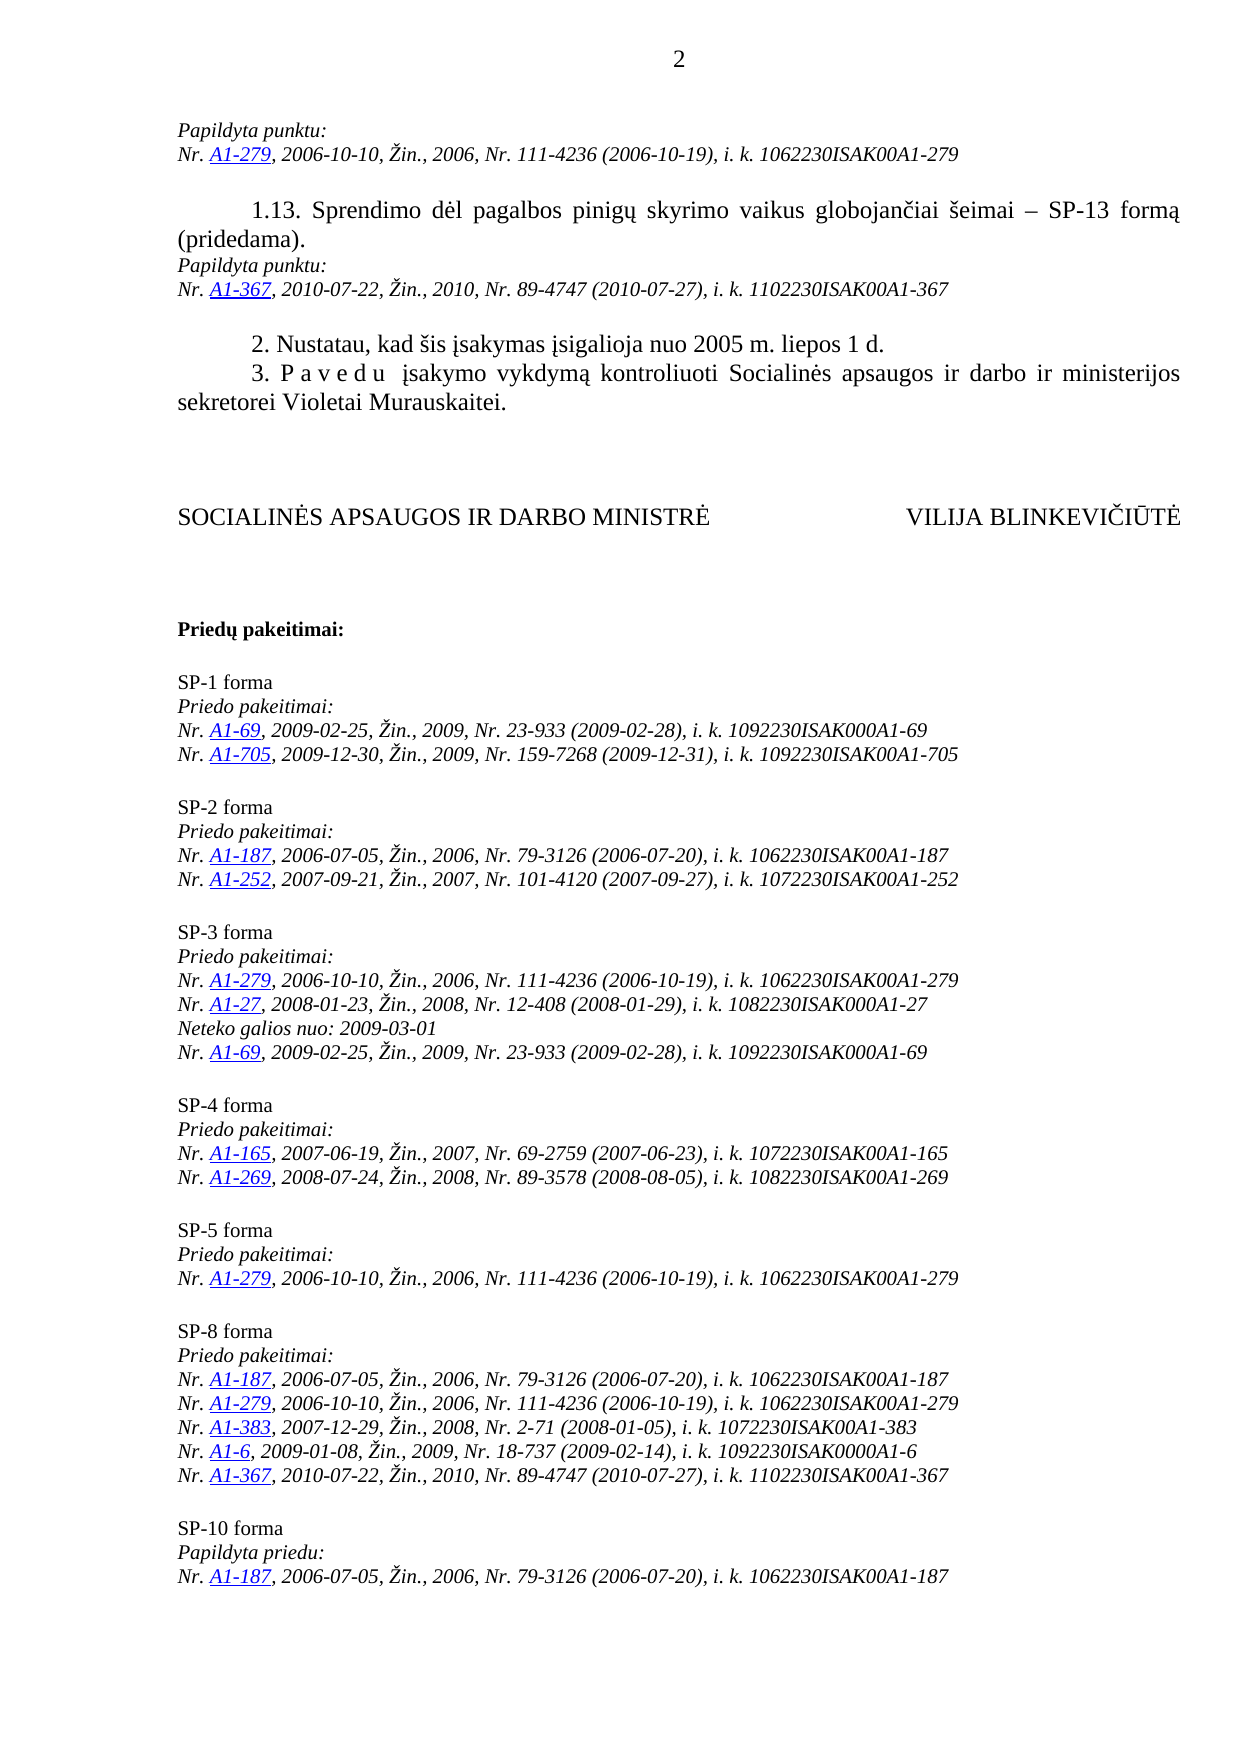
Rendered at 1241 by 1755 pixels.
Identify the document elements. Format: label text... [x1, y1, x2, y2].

text Priedo pakeitimai: [177, 1242, 1181, 1266]
text Nr. A1-705, 2009-12-30, Žin., 2009, Nr. 159-7268 (2009-12-31), i. k. 1092230ISAK00A1-705 [177, 742, 1181, 766]
text Nr. A1-279, 2006-10-10, Žin., 2006, Nr. 111-4236 (2006-10-19), i. k. 1062230ISAK00A1-279 [177, 968, 1181, 992]
text Nr. A1-69, 2009-02-25, Žin., 2009, Nr. 23-933 (2009-02-28), i. k. 1092230ISAK000A1-69 [177, 1040, 1181, 1064]
text Priedo pakeitimai: [177, 819, 1181, 843]
text Priedo pakeitimai: [177, 1343, 1181, 1367]
text Priedų pakeitimai: [177, 617, 1181, 641]
text 3. Pavedu įsakymo vykdymą kontroliuoti Socialinės apsaugos ir darbo ir ministerijos sekretorei Violetai Murauskaitei. [177, 358, 1181, 416]
text SOCIALINĖS APSAUGOS IR DARBO MINISTRĖ VILIJA BLINKEVIČIŪTĖ [177, 502, 1181, 531]
text SP-4 forma [177, 1093, 1181, 1117]
text Nr. A1-269, 2008-07-24, Žin., 2008, Nr. 89-3578 (2008-08-05), i. k. 1082230ISAK00A1-269 [177, 1165, 1181, 1189]
text Nr. A1-367, 2010-07-22, Žin., 2010, Nr. 89-4747 (2010-07-27), i. k. 1102230ISAK00A1-367 [177, 1463, 1181, 1487]
text Nr. A1-6, 2009-01-08, Žin., 2009, Nr. 18-737 (2009-02-14), i. k. 1092230ISAK0000A1-6 [177, 1439, 1181, 1463]
text SP-10 forma [177, 1516, 1181, 1540]
text Priedo pakeitimai: [177, 694, 1181, 718]
text Nr. A1-383, 2007-12-29, Žin., 2008, Nr. 2-71 (2008-01-05), i. k. 1072230ISAK00A1-383 [177, 1415, 1181, 1439]
text Nr. A1-187, 2006-07-05, Žin., 2006, Nr. 79-3126 (2006-07-20), i. k. 1062230ISAK00A1-187 [177, 1367, 1181, 1391]
text Priedo pakeitimai: [177, 1117, 1181, 1141]
text Nr. A1-165, 2007-06-19, Žin., 2007, Nr. 69-2759 (2007-06-23), i. k. 1072230ISAK00A1-165 [177, 1141, 1181, 1165]
text SP-8 forma [177, 1319, 1181, 1343]
text Nr. A1-367, 2010-07-22, Žin., 2010, Nr. 89-4747 (2010-07-27), i. k. 1102230ISAK00A1-367 [177, 277, 1181, 301]
text Nr. A1-252, 2007-09-21, Žin., 2007, Nr. 101-4120 (2007-09-27), i. k. 1072230ISAK00A1-252 [177, 867, 1181, 891]
text SP-3 forma [177, 920, 1181, 944]
text Nr. A1-279, 2006-10-10, Žin., 2006, Nr. 111-4236 (2006-10-19), i. k. 1062230ISAK00A1-279 [177, 1266, 1181, 1290]
text Papildyta priedu: [177, 1540, 1181, 1564]
text Nr. A1-279, 2006-10-10, Žin., 2006, Nr. 111-4236 (2006-10-19), i. k. 1062230ISAK00A1-279 [177, 142, 1181, 166]
text 2. Nustatau, kad šis įsakymas įsigalioja nuo 2005 m. liepos 1 d. [177, 329, 1181, 358]
text Nr. A1-279, 2006-10-10, Žin., 2006, Nr. 111-4236 (2006-10-19), i. k. 1062230ISAK00A1-279 [177, 1391, 1181, 1415]
text Nr. A1-187, 2006-07-05, Žin., 2006, Nr. 79-3126 (2006-07-20), i. k. 1062230ISAK00A1-187 [177, 843, 1181, 867]
text Nr. A1-69, 2009-02-25, Žin., 2009, Nr. 23-933 (2009-02-28), i. k. 1092230ISAK000A1-69 [177, 718, 1181, 742]
text Papildyta punktu: [177, 118, 1181, 142]
text Priedo pakeitimai: [177, 944, 1181, 968]
text 1.13. Sprendimo dėl pagalbos pinigų skyrimo vaikus globojančiai šeimai – SP-13 formą (pridedama). [177, 195, 1181, 252]
text SP-2 forma [177, 795, 1181, 819]
text Neteko galios nuo: 2009-03-01 [177, 1016, 1181, 1040]
text SP-1 forma [177, 670, 1181, 694]
text Papildyta punktu: [177, 252, 1181, 277]
text Nr. A1-27, 2008-01-23, Žin., 2008, Nr. 12-408 (2008-01-29), i. k. 1082230ISAK000A1-27 [177, 992, 1181, 1016]
text SP-5 forma [177, 1218, 1181, 1242]
text Nr. A1-187, 2006-07-05, Žin., 2006, Nr. 79-3126 (2006-07-20), i. k. 1062230ISAK00A1-187 [177, 1564, 1181, 1588]
